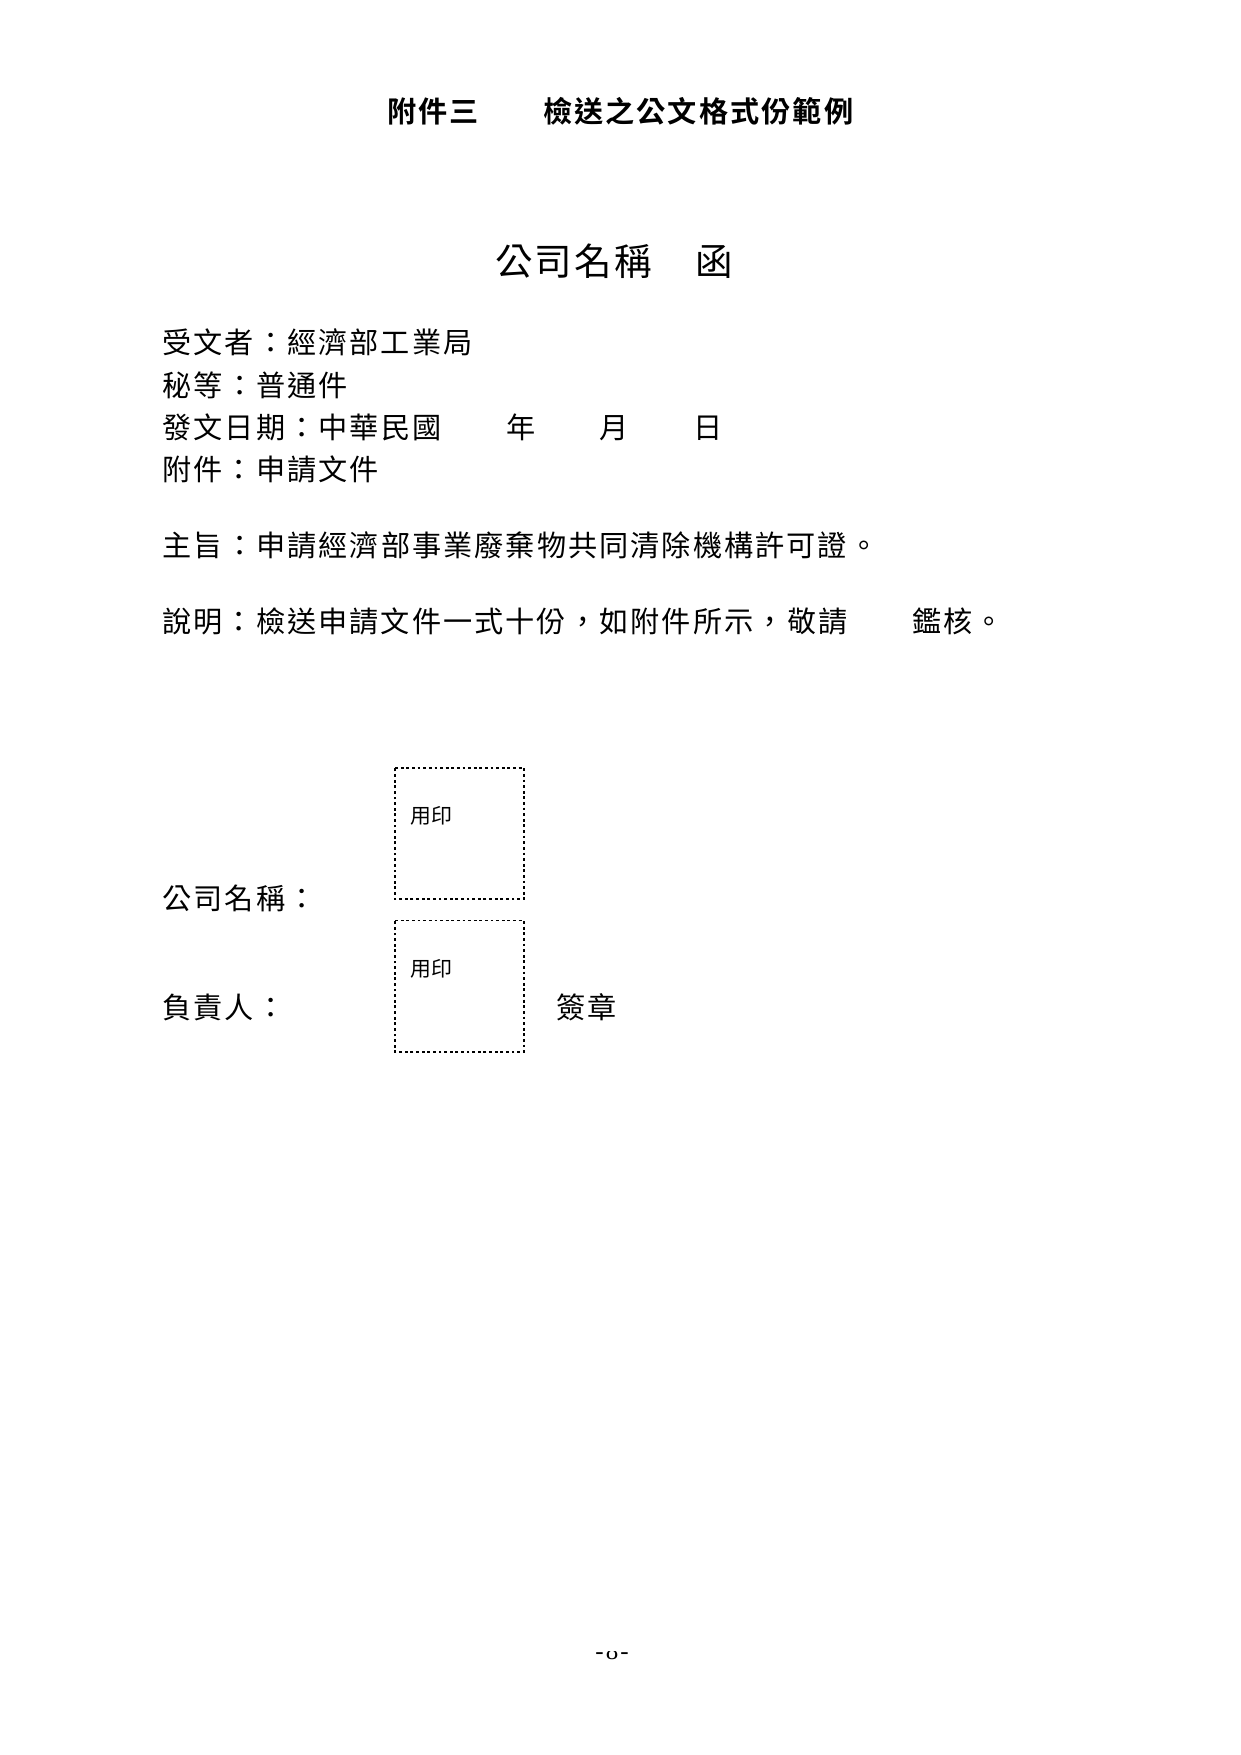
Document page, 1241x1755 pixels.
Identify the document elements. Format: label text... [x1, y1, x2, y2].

text 附件：申請文件 [162, 447, 1066, 489]
subtitle 附件三 檢送之公文格式份範例 [118, 89, 1122, 131]
text 說明：檢送申請文件一式十份，如附件所示，敬請 鑑核。 [162, 598, 1066, 641]
text 負責人： [162, 985, 395, 1027]
text 秘等：普通件 [162, 362, 1066, 404]
text 公司名稱 函 [162, 232, 1066, 286]
subtitle 附件三 檢送之公文格式份範例 [147, 224, 1081, 1651]
text 簽章 [524, 985, 1066, 1027]
text 公司名稱： [162, 875, 1066, 918]
text 受文者：經濟部工業局 [162, 320, 1066, 362]
text 主旨：申請經濟部事業廢棄物共同清除機構許可證。 [162, 522, 1066, 565]
text 發文日期：中華民國 年 月 日 [162, 404, 1066, 447]
